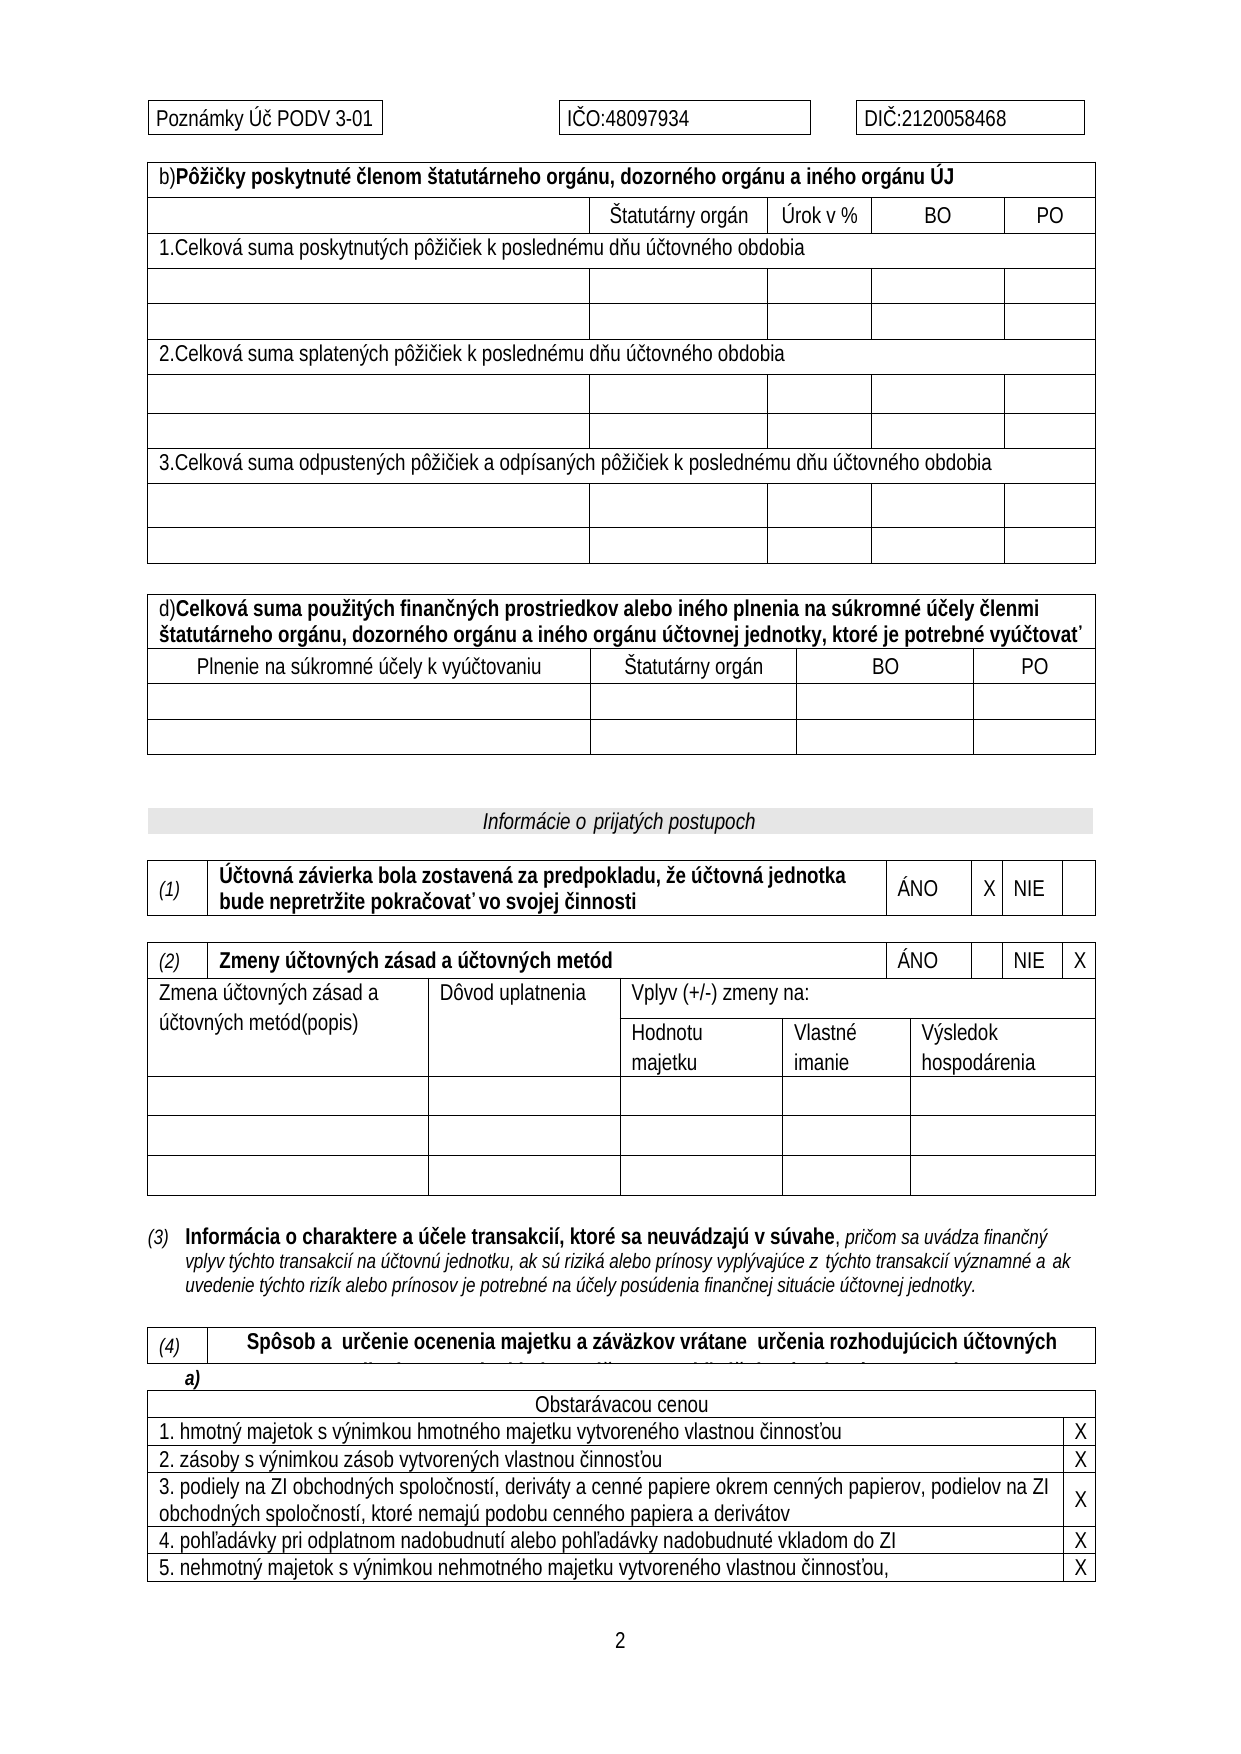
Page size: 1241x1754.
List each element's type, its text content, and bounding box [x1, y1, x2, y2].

table_cell [872, 304, 1004, 339]
table_cell PO [1005, 198, 1095, 232]
table_cell [591, 720, 796, 754]
table_cell [148, 684, 590, 718]
table_cell [768, 484, 871, 527]
table_header X [1063, 943, 1095, 977]
table_cell [768, 304, 871, 339]
table_cell [148, 720, 590, 754]
table_cell [1005, 414, 1095, 448]
table_cell [872, 414, 1004, 448]
table_cell X [1064, 1527, 1095, 1553]
table_cell [621, 1116, 782, 1155]
table_cell Výsledok hospodárenia [911, 1019, 1095, 1076]
table_cell BO [797, 649, 973, 683]
table_cell [797, 684, 973, 718]
table_cell Štatutárny orgán [591, 649, 796, 683]
table_cell [783, 1116, 910, 1155]
table_cell [621, 1156, 782, 1195]
table_header [148, 943, 207, 977]
table_header ÁNO [887, 861, 971, 915]
table_cell [974, 720, 1095, 754]
table_cell PO [974, 649, 1095, 683]
table_cell Dôvod uplatnenia [429, 979, 620, 1076]
table_cell [1005, 484, 1095, 527]
table_cell Plnenie na súkromné účely k vyúčtovaniu [148, 649, 590, 683]
table_cell [590, 269, 767, 303]
table_header NIE [1003, 943, 1062, 977]
table_header Spôsob a určenie ocenenia majetku a záväzkov vrátane určenia rozhodujúcich účtovných odhadov a predpokladov, pričom sa zohľadňuje zásada významnosti [208, 1328, 1095, 1362]
table_cell [148, 269, 589, 303]
table_cell [1005, 375, 1095, 412]
table_cell [1005, 528, 1095, 563]
table_header d)Celková suma použitých finančných prostriedkov alebo iného plnenia na súkromné účely členmi štatutárneho orgánu, dozorného orgánu a iného orgánu účtovnej jednotky, ktoré je potrebné vyúčtovať [148, 595, 1095, 648]
table_header [972, 943, 1002, 977]
table_cell [148, 528, 589, 563]
table_cell Úrok v % [768, 198, 871, 232]
table_cell [768, 414, 871, 448]
table_cell [148, 1077, 428, 1115]
table_cell [911, 1116, 1095, 1155]
table_cell [797, 720, 973, 754]
list Informácia o charaktere a účele transakcií, ktoré sa neuvádzajú v súvahe, pričom sa uvádza finančný vplyv týchto transakcií na účtovnú jednotku, ak sú riziká alebo prínosy vyplývajúce z týchto transakcií významné a ak uvedenie týchto rizík alebo prínosov je potrebné na účely posúdenia finančnej situácie účtovnej jednotky. [148, 1223, 1093, 1297]
table_cell [148, 484, 589, 527]
table_cell [911, 1156, 1095, 1195]
table_cell 4. pohľadávky pri odplatnom nadobudnutí alebo pohľadávky nadobudnuté vkladom do ZI [148, 1527, 1063, 1553]
table_cell BO [872, 198, 1004, 232]
table_cell Štatutárny orgán [590, 198, 767, 232]
table_cell Vlastné imanie [783, 1019, 910, 1076]
table_cell 2. zásoby s výnimkou zásob vytvorených vlastnou činnosťou [148, 1446, 1063, 1472]
table_cell [590, 414, 767, 448]
table_cell X [1064, 1446, 1095, 1472]
table_cell 2.Celková suma splatených pôžičiek k poslednému dňu účtovného obdobia [148, 340, 1095, 374]
table_cell [591, 684, 796, 718]
table_cell [429, 1116, 620, 1155]
table_cell [768, 269, 871, 303]
table_cell [783, 1156, 910, 1195]
table_cell [911, 1077, 1095, 1115]
table_header [148, 861, 207, 915]
text Informácie o prijatých postupoch [148, 808, 1093, 834]
table_cell [872, 528, 1004, 563]
table_cell [783, 1077, 910, 1115]
table_header X [972, 861, 1002, 915]
table_cell X [1064, 1473, 1095, 1526]
table_cell [974, 684, 1095, 718]
table_cell [590, 375, 767, 412]
table_cell 3. podiely na ZI obchodných spoločností, deriváty a cenné papiere okrem cenných papierov, podielov na ZI obchodných spoločností, ktoré nemajú podobu cenného papiera a derivátov [148, 1473, 1063, 1526]
table_header ÁNO [887, 943, 971, 977]
table_cell [768, 375, 871, 412]
table_cell [621, 1077, 782, 1115]
table_cell [148, 198, 589, 232]
table_cell [590, 484, 767, 527]
table_cell [148, 304, 589, 339]
table_header [148, 1328, 207, 1362]
table_header [1063, 861, 1095, 915]
table_cell [872, 484, 1004, 527]
table_cell [872, 375, 1004, 412]
table_cell 1.Celková suma poskytnutých pôžičiek k poslednému dňu účtovného obdobia [148, 234, 1095, 268]
table_cell Zmena účtovných zásad a účtovných metód(popis) [148, 979, 428, 1076]
table_cell 5. nehmotný majetok s výnimkou nehmotného majetku vytvoreného vlastnou činnosťou, [148, 1554, 1063, 1581]
table_header NIE [1003, 861, 1062, 915]
table_header Obstarávacou cenou [148, 1391, 1095, 1417]
table_cell Vplyv (+/-) zmeny na: [621, 979, 1095, 1018]
table_cell [148, 1116, 428, 1155]
table_cell X [1064, 1418, 1095, 1445]
table_cell [148, 1156, 428, 1195]
table_cell [148, 414, 589, 448]
table_cell X [1064, 1554, 1095, 1581]
table_cell [1005, 269, 1095, 303]
table_cell [590, 528, 767, 563]
table_cell [590, 304, 767, 339]
table_cell [872, 269, 1004, 303]
table_cell [429, 1156, 620, 1195]
table_cell [768, 528, 871, 563]
table_header b)Pôžičky poskytnuté členom štatutárneho orgánu, dozorného orgánu a iného orgánu ÚJ [148, 163, 1095, 197]
table_cell [1005, 304, 1095, 339]
table_cell Hodnotu majetku [621, 1019, 782, 1076]
table_header Zmeny účtovných zásad a účtovných metód [208, 943, 886, 977]
table_cell 3.Celková suma odpustených pôžičiek a odpísaných pôžičiek k poslednému dňu účtovného obdobia [148, 449, 1095, 483]
table_header Účtovná závierka bola zostavená za predpokladu, že účtovná jednotka bude nepretržite pokračovať vo svojej činnosti [208, 861, 886, 915]
table_cell [429, 1077, 620, 1115]
table_cell [148, 375, 589, 412]
table_cell 1. hmotný majetok s výnimkou hmotného majetku vytvoreného vlastnou činnosťou [148, 1418, 1063, 1445]
